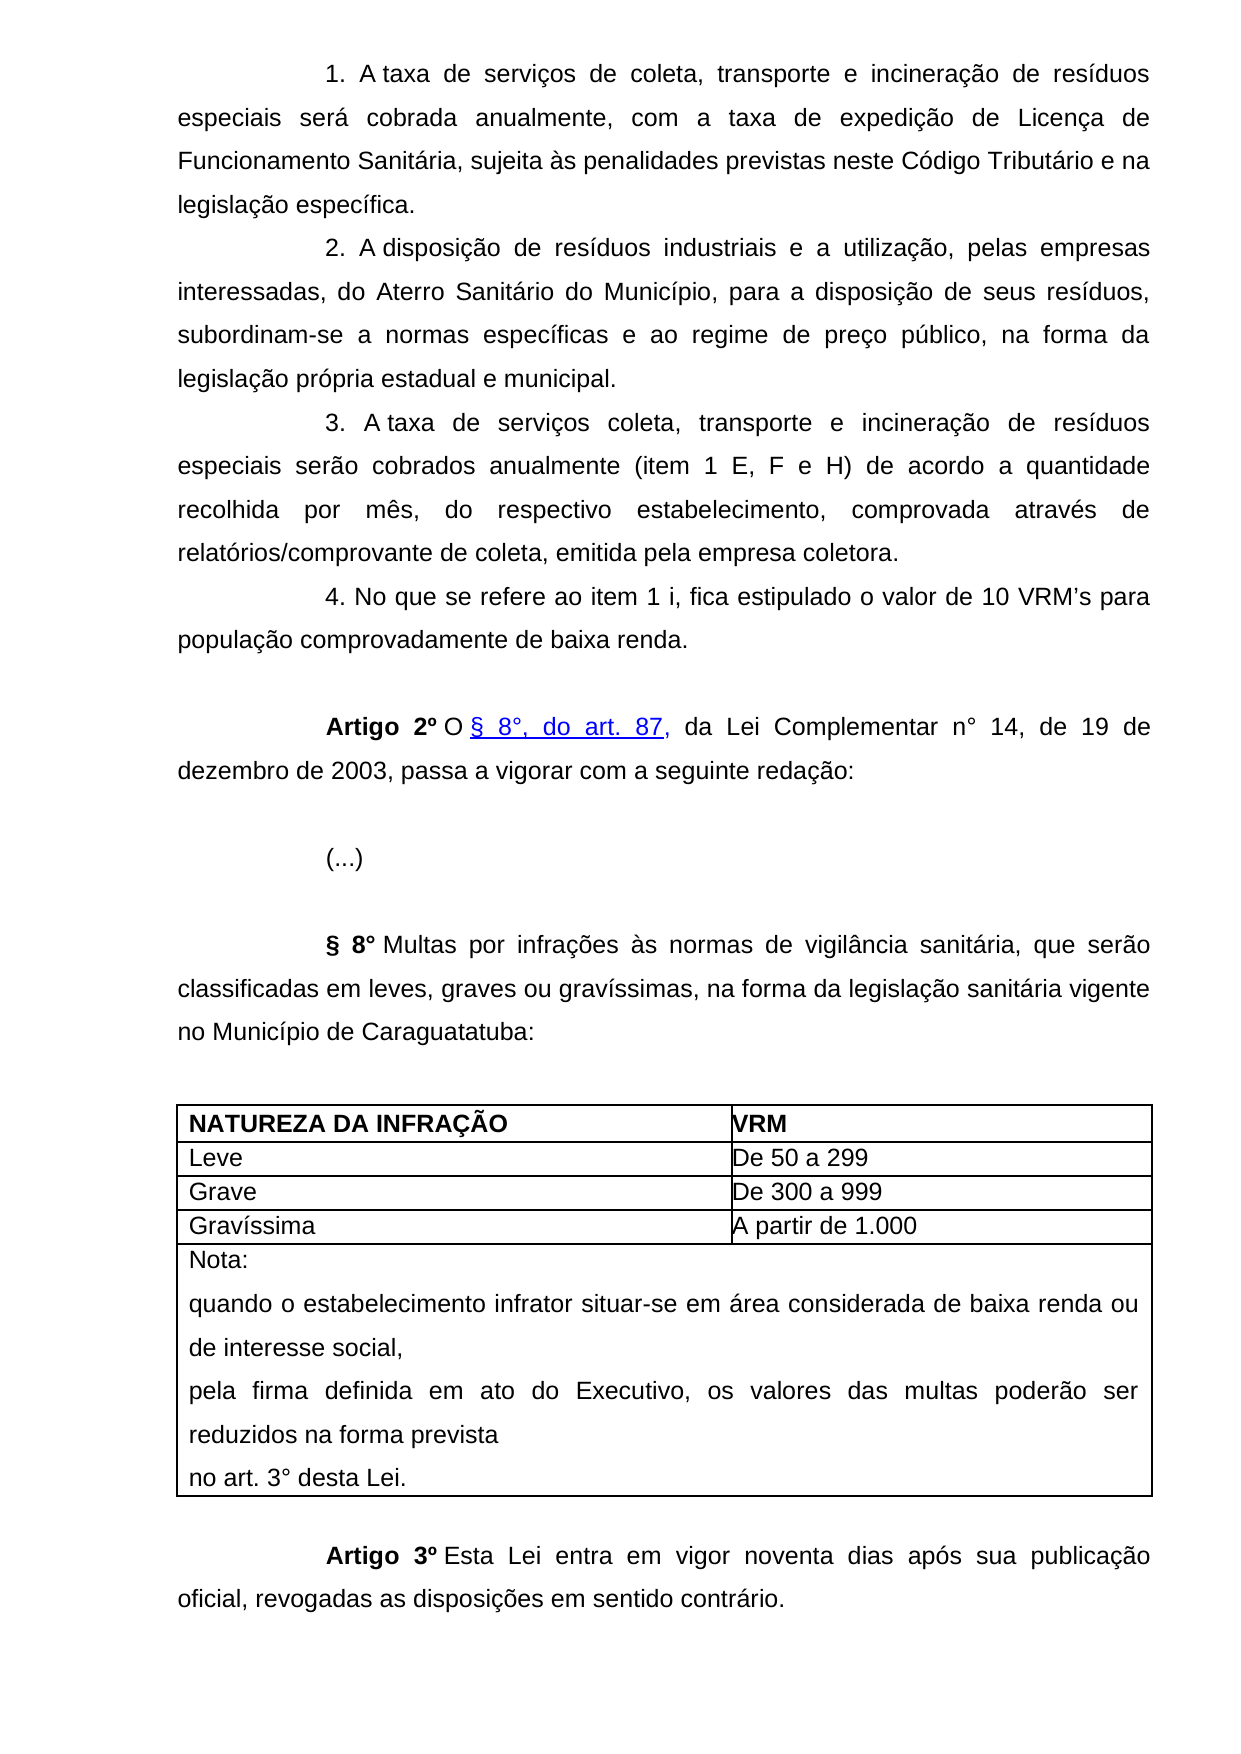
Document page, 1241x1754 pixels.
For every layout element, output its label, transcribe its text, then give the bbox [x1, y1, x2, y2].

table_cell Grave [178, 1177, 731, 1209]
text 1. A taxa de serviços de coleta, transporte e incineração de resíduos especiais será cobrada anualmente, com a taxa de expedição de Licença de Funcionamento Sanitária, sujeita às penalidades previstas neste Código Tributário e na legislação específica. [177, 59, 1152, 219]
text 2. A disposição de resíduos industriais e a utilização, pelas empresas interessadas, do Aterro Sanitário do Município, para a disposição de seus resíduos, subordinam-se a normas específicas e ao regime de preço público, na forma da legislação própria estadual e municipal. [177, 233, 1152, 393]
text Artigo 3º Esta Lei entra em vigor noventa dias após sua publicação oficial, revogadas as disposições em sentido contrário. [177, 1541, 1152, 1613]
text (...) [177, 843, 1152, 872]
text 3. A taxa de serviços coleta, transporte e incineração de resíduos especiais serão cobrados anualmente (item 1 E, F e H) de acordo a quantidade recolhida por mês, do respectivo estabelecimento, comprovada através de relatórios/comprovante de coleta, emitida pela empresa coletora. [177, 407, 1152, 567]
table_header NATUREZA DA INFRAÇÃO [178, 1106, 731, 1141]
text 4. No que se refere ao item 1 i, fica estipulado o valor de 10 VRM’s para população comprovadamente de baixa renda. [177, 582, 1152, 654]
table_cell Nota: quando o estabelecimento infrator situar-se em área considerada de baixa renda ou de interesse social, pela firma definida em ato do Executivo, os valores das multas poderão ser reduzidos na forma prevista no art. 3° desta Lei. [178, 1245, 1151, 1495]
table_cell Leve [178, 1143, 731, 1175]
table_header VRM [733, 1106, 1151, 1141]
table_cell De 300 a 999 [733, 1177, 1151, 1209]
table_cell De 50 a 299 [733, 1143, 1151, 1175]
table_cell A partir de 1.000 [733, 1211, 1151, 1243]
text Artigo 2º O § 8°, do art. 87, da Lei Complementar n° 14, de 19 de dezembro de 2003, passa a vigorar com a seguinte redação: [177, 712, 1152, 785]
text § 8° Multas por infrações às normas de vigilância sanitária, que serão classificadas em leves, graves ou gravíssimas, na forma da legislação sanitária vigente no Município de Caraguatatuba: [177, 930, 1152, 1046]
table_cell Gravíssima [178, 1211, 731, 1243]
